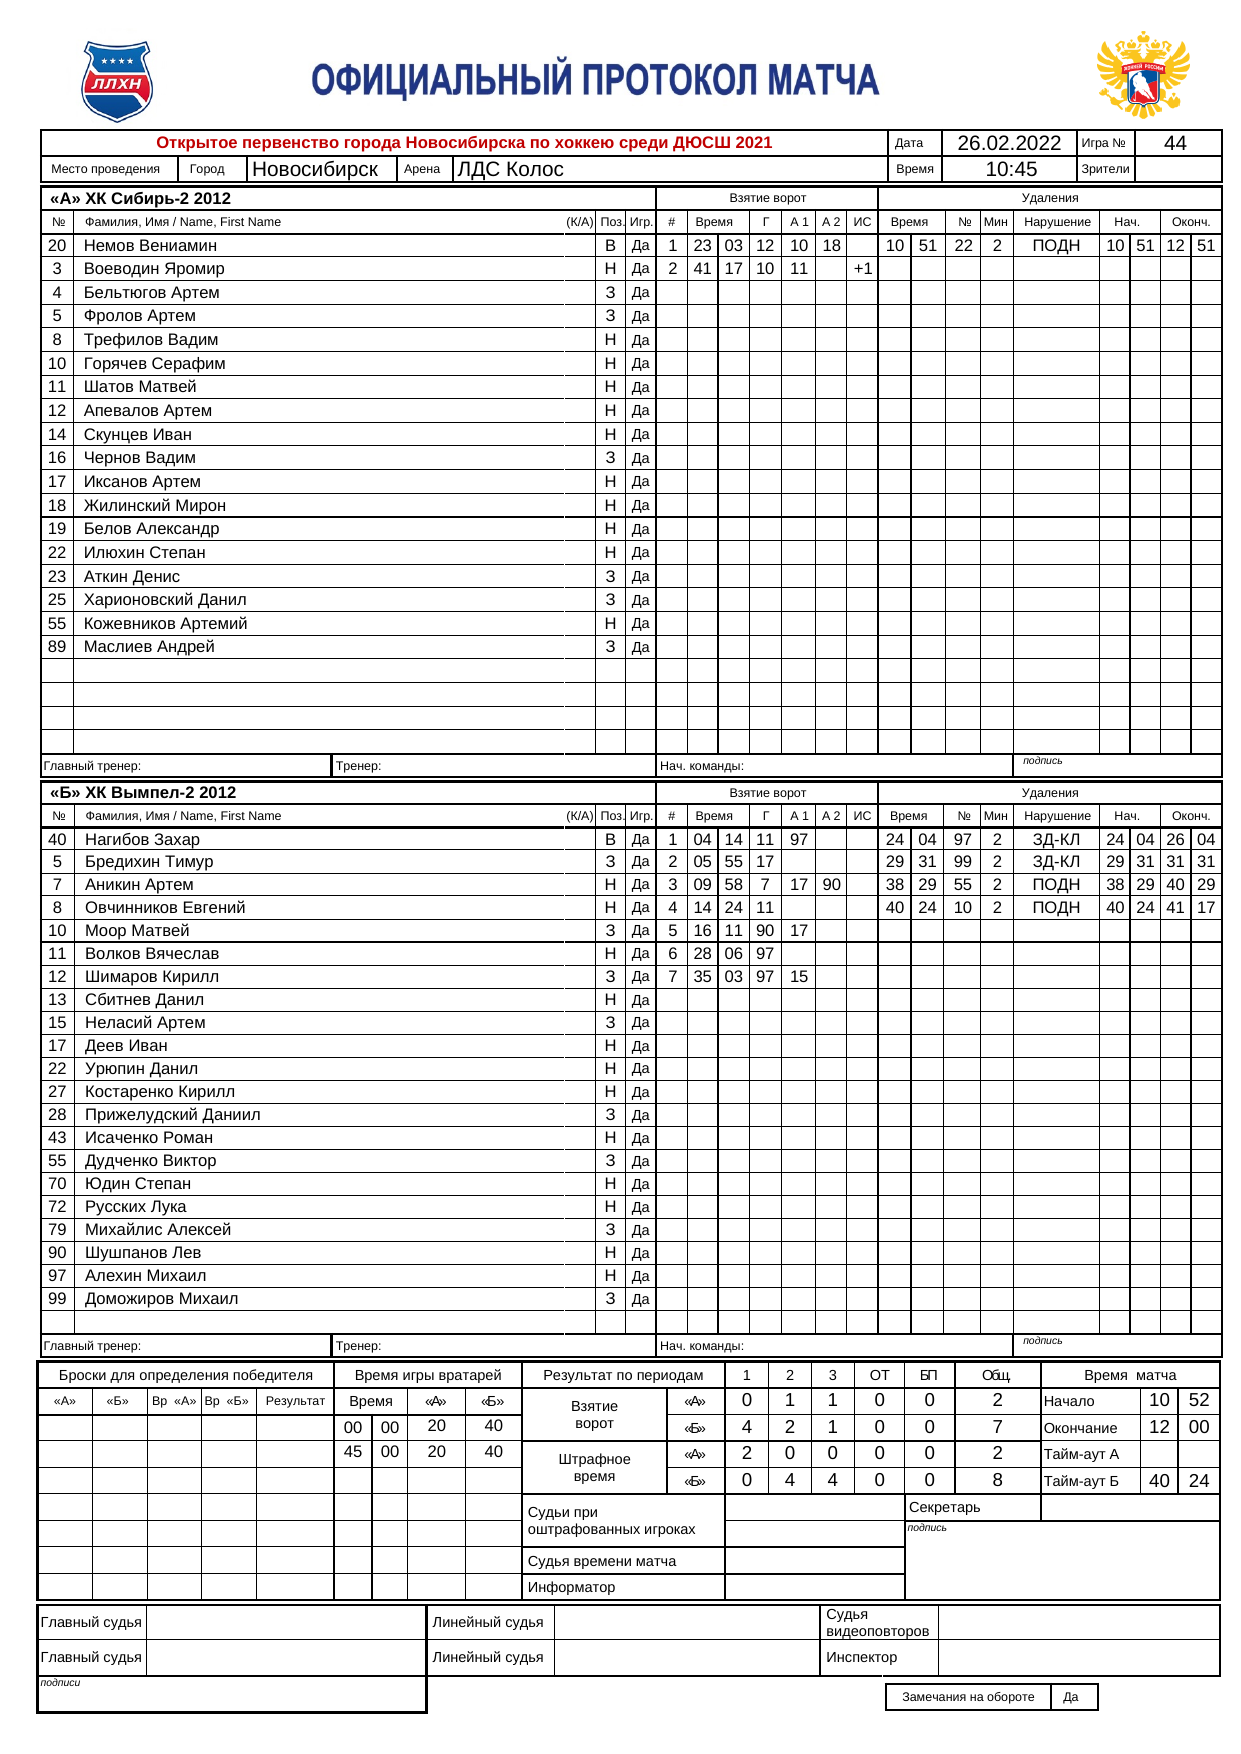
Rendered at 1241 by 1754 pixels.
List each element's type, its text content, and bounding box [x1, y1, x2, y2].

table_cell Секретарь [906, 1495, 1040, 1520]
table_cell [688, 612, 717, 634]
table_cell [466, 1494, 521, 1520]
table_cell [1100, 1196, 1129, 1218]
table_cell [946, 659, 980, 682]
table_cell [719, 612, 749, 634]
table_cell [1014, 1127, 1099, 1149]
table_cell [883, 1677, 1220, 1681]
table_cell [847, 1311, 877, 1333]
table_cell 10 [750, 257, 781, 280]
table_cell [981, 1173, 1013, 1195]
table_cell Бредихин Тимур [75, 850, 564, 872]
table_cell 31 [1131, 850, 1160, 872]
table_header Игра № [1078, 131, 1134, 155]
table_cell [688, 328, 717, 351]
table_cell [1014, 943, 1099, 964]
table_cell [1100, 470, 1129, 493]
table_cell Мин [981, 805, 1013, 826]
table_cell [750, 1150, 781, 1172]
table_cell [944, 1288, 980, 1310]
table_cell [657, 659, 687, 682]
table_cell [1179, 1441, 1219, 1467]
table_cell [944, 1012, 980, 1033]
table_cell Н [596, 1127, 625, 1149]
table_cell Да [626, 1127, 655, 1149]
table_cell Н [596, 1035, 625, 1057]
table_cell 22 [946, 235, 980, 256]
table_cell [782, 1127, 815, 1149]
table_cell 11 [750, 896, 781, 918]
table_cell [1014, 1035, 1099, 1057]
table_cell [981, 305, 1013, 327]
table_cell [657, 1311, 687, 1333]
table_cell [719, 989, 749, 1011]
table_cell [1131, 659, 1160, 682]
table_cell 90 [42, 1242, 74, 1264]
table_cell 5 [657, 920, 687, 941]
table_cell Штрафное время [523, 1442, 666, 1493]
table_cell [1161, 376, 1190, 398]
table_cell 0 [905, 1442, 954, 1467]
table_cell [912, 1012, 943, 1033]
table_cell [657, 470, 687, 493]
table_cell [565, 730, 595, 753]
table_cell [750, 989, 781, 1011]
table_cell [657, 541, 687, 564]
table_cell [1100, 565, 1129, 587]
table_cell [565, 683, 595, 706]
table_cell [1192, 612, 1221, 634]
table_cell [202, 1574, 256, 1599]
table_cell 2 [981, 850, 1013, 872]
table_cell 14 [688, 896, 717, 918]
table_cell [1100, 1127, 1129, 1149]
table_cell [466, 1521, 521, 1546]
table_cell 24 [879, 829, 910, 849]
table_cell [565, 494, 595, 516]
table_cell 10 [1100, 235, 1129, 256]
table_cell [912, 1288, 943, 1310]
table_cell Тренер: [333, 755, 655, 776]
table_cell [944, 1173, 980, 1195]
table_cell [847, 636, 877, 658]
table_cell Главный тренер: [42, 1335, 330, 1356]
table_cell [912, 920, 943, 941]
table_header Общ. [956, 1363, 1040, 1387]
table_cell 12 [1141, 1415, 1177, 1440]
table_cell [1161, 1311, 1190, 1333]
table_cell З [596, 1219, 625, 1241]
table_cell Нач. [1100, 805, 1160, 826]
table_cell [782, 636, 815, 658]
table_cell Шушпанов Лев [75, 1242, 564, 1264]
table_cell [750, 1035, 781, 1057]
table_cell Да [626, 518, 655, 540]
table_cell Инспектор [821, 1640, 938, 1675]
table_cell [657, 1058, 687, 1079]
table_cell [981, 1242, 1013, 1264]
table_cell [428, 1677, 882, 1711]
table_cell [1131, 1219, 1160, 1241]
table_cell Фамилия, Имя / Name, First Name [74, 211, 565, 233]
table_cell [657, 1219, 687, 1241]
table_cell [879, 328, 910, 351]
table_cell [147, 1640, 425, 1675]
table_cell [912, 1127, 943, 1149]
table_cell [626, 659, 655, 682]
table_cell Овчинников Евгений [75, 896, 564, 918]
table_cell [1014, 1173, 1099, 1195]
table_cell [1100, 376, 1129, 398]
table_cell 52 [1179, 1389, 1219, 1413]
table_cell [565, 541, 595, 564]
table_cell «А» [408, 1389, 465, 1413]
table_cell Н [596, 541, 625, 564]
table_cell 00 [373, 1441, 407, 1467]
table_cell [944, 966, 980, 987]
table_cell [1014, 1150, 1099, 1172]
table_cell [657, 1196, 687, 1218]
table_cell [657, 989, 687, 1011]
table_cell [750, 1058, 781, 1079]
table_cell [1100, 494, 1129, 516]
table_cell [981, 1150, 1013, 1172]
table_cell Оконч. [1161, 805, 1221, 826]
table_cell [565, 707, 595, 729]
table_cell [912, 1058, 943, 1079]
table_cell [1014, 920, 1099, 941]
table_cell [946, 707, 980, 729]
table_cell «А» [39, 1389, 92, 1413]
table_cell Время [879, 805, 943, 826]
table_cell [1192, 352, 1221, 374]
table_cell Н [596, 257, 625, 280]
table_cell [1131, 257, 1160, 280]
table_cell 10 [879, 235, 910, 256]
table_cell [782, 730, 815, 753]
table_cell [750, 1127, 781, 1149]
table_cell [1100, 1058, 1129, 1079]
table_cell [657, 1104, 687, 1126]
table_cell Н [596, 376, 625, 398]
table_cell 2 [657, 850, 687, 872]
table_cell Да [626, 588, 655, 611]
table_cell [657, 446, 687, 469]
table_cell Жилинский Мирон [74, 494, 564, 516]
table_cell 4 [657, 896, 687, 918]
table_cell [1192, 423, 1221, 445]
table_cell Н [596, 989, 625, 1011]
table_cell 15 [782, 966, 815, 987]
table_cell [1100, 1311, 1129, 1333]
table_cell З [596, 636, 625, 658]
table_cell [1014, 565, 1099, 587]
table_cell Время [688, 805, 749, 826]
table_cell [1161, 423, 1190, 445]
table_cell [466, 1468, 521, 1493]
table_cell 2 [981, 829, 1013, 849]
table_cell 10 [1141, 1389, 1177, 1413]
table_cell [847, 829, 877, 849]
table_cell [912, 423, 945, 445]
table_cell [981, 612, 1013, 634]
table_cell [981, 730, 1013, 753]
table_cell [750, 281, 781, 303]
table_cell [148, 1547, 201, 1573]
table_cell Зрители [1078, 157, 1134, 181]
table_cell [981, 1104, 1013, 1126]
table_cell [1014, 1104, 1099, 1126]
table_cell [257, 1416, 333, 1440]
table_cell [912, 305, 945, 327]
table_cell [816, 1058, 846, 1079]
table_cell [726, 1575, 904, 1599]
table_cell [657, 1288, 687, 1310]
table_cell [719, 446, 749, 469]
table_cell [688, 399, 717, 422]
table_cell 55 [42, 1150, 74, 1172]
table_cell 0 [726, 1468, 768, 1493]
table_cell [879, 1081, 910, 1103]
table_cell [816, 541, 846, 564]
table_cell [1192, 1104, 1221, 1126]
table_cell [946, 683, 980, 706]
table_cell 20 [408, 1441, 465, 1467]
table_cell Мин [981, 211, 1013, 233]
table_header Дата [889, 131, 941, 155]
table_cell Да [626, 423, 655, 445]
table_cell 20 [42, 235, 73, 256]
table_cell 14 [42, 423, 73, 445]
table_cell Н [596, 896, 625, 918]
table_cell Да [626, 943, 655, 964]
table_cell Нач. команды: [657, 755, 1012, 776]
table_cell [148, 1494, 201, 1520]
table_cell [39, 1468, 92, 1493]
table_cell [565, 1196, 595, 1218]
table_cell [782, 612, 815, 634]
table_cell [688, 588, 717, 611]
table_cell [912, 683, 945, 706]
table_cell [1131, 376, 1160, 398]
table_header Взятие ворот [657, 783, 877, 803]
table_cell [981, 446, 1013, 469]
table_cell [847, 1035, 877, 1057]
table_cell Нарушение [1014, 211, 1099, 233]
table_cell [1131, 1081, 1160, 1103]
table_cell [719, 494, 749, 516]
table_cell [981, 1288, 1013, 1310]
table_cell 24 [1179, 1468, 1219, 1493]
table_cell [912, 1035, 943, 1057]
table_cell [1131, 989, 1160, 1011]
table_cell [1131, 328, 1160, 351]
table_cell [847, 565, 877, 587]
table_cell [719, 423, 749, 445]
table_cell [688, 1173, 717, 1195]
table_cell [816, 683, 846, 706]
table_cell Воеводин Яромир [74, 257, 564, 280]
table_cell [912, 989, 943, 1011]
table_cell Н [596, 943, 625, 964]
table_cell Да [626, 1196, 655, 1218]
table_cell [202, 1547, 256, 1573]
table_cell 4 [726, 1415, 768, 1440]
table_cell [981, 470, 1013, 493]
table_cell Апевалов Артем [74, 399, 564, 422]
table_cell [1100, 1104, 1129, 1126]
table_cell [946, 423, 980, 445]
table_cell [1192, 305, 1221, 327]
table_cell [1192, 1242, 1221, 1264]
table_cell [657, 1242, 687, 1264]
table_cell [981, 257, 1013, 280]
table_cell 11 [719, 920, 749, 941]
table_cell [688, 1035, 717, 1057]
table_cell [565, 1127, 595, 1149]
table_cell [657, 1150, 687, 1172]
table_cell [816, 352, 846, 374]
table_cell 70 [42, 1173, 74, 1195]
table_cell [657, 423, 687, 445]
table_cell 17 [782, 874, 815, 895]
table_cell Да [626, 896, 655, 918]
table_cell [688, 470, 717, 493]
table_cell [879, 423, 910, 445]
table_cell [1014, 328, 1099, 351]
table_cell З [596, 565, 625, 587]
table_cell [1100, 399, 1129, 422]
table_cell [1131, 494, 1160, 516]
table_cell 1 [657, 235, 687, 256]
table_cell [1192, 281, 1221, 303]
table_cell [565, 305, 595, 327]
table_cell Михайлис Алексей [75, 1219, 564, 1241]
table_cell [981, 328, 1013, 351]
table_cell Да [626, 446, 655, 469]
table_cell 04 [912, 829, 943, 849]
table_cell 40 [1161, 874, 1190, 895]
table_cell [782, 943, 815, 964]
table_cell ЗД-КЛ [1014, 829, 1099, 849]
table_cell [688, 1288, 717, 1310]
table_cell [565, 1081, 595, 1103]
table_cell Фамилия, Имя / Name, First Name [75, 805, 565, 826]
table_cell [782, 1265, 815, 1287]
table_cell [912, 1104, 943, 1126]
table_cell [688, 1012, 717, 1033]
table_cell [912, 1081, 943, 1103]
table_cell [1131, 707, 1160, 729]
table_cell [1100, 1081, 1129, 1103]
table_cell [1131, 1150, 1160, 1172]
table_cell [1131, 399, 1160, 422]
table_cell [1100, 1242, 1129, 1264]
table_cell Н [596, 518, 625, 540]
table_cell [1100, 636, 1129, 658]
table_cell [816, 829, 846, 849]
table_cell 03 [719, 235, 749, 256]
table_cell Судьи при оштрафованных игроках [523, 1495, 724, 1546]
table_cell [847, 989, 877, 1011]
table_cell Информатор [523, 1575, 724, 1599]
table_cell [1100, 1173, 1129, 1195]
table_cell [981, 541, 1013, 564]
table_cell [879, 588, 910, 611]
table_cell [1131, 423, 1160, 445]
table_cell [1192, 541, 1221, 564]
table_cell [912, 470, 945, 493]
table_cell Да [626, 636, 655, 658]
table_cell 97 [750, 943, 781, 964]
table_cell Чернов Вадим [74, 446, 564, 469]
table_cell [596, 683, 625, 706]
table_cell [688, 541, 717, 564]
table_cell [719, 1127, 749, 1149]
table_cell [719, 281, 749, 303]
table_cell № [946, 211, 980, 233]
table_cell [1161, 328, 1190, 351]
table_cell [1014, 1058, 1099, 1079]
table_cell [1100, 423, 1129, 445]
table_cell [1014, 1242, 1099, 1264]
table_cell [1161, 1104, 1190, 1126]
table_cell [596, 1311, 625, 1333]
table_header Удаления [879, 783, 1221, 803]
table_cell [782, 683, 815, 706]
table_cell [1014, 494, 1099, 516]
table_cell [847, 235, 877, 256]
table_cell [565, 659, 595, 682]
table_cell [1161, 399, 1190, 422]
table_cell [750, 565, 781, 587]
table_cell [408, 1468, 465, 1493]
table_cell [912, 494, 945, 516]
table_cell [335, 1547, 371, 1573]
table_header 1 [726, 1363, 768, 1387]
table_cell [1100, 518, 1129, 540]
table_cell 90 [750, 920, 781, 941]
table_cell 55 [944, 874, 980, 895]
table_cell 17 [42, 470, 73, 493]
table_cell [944, 1127, 980, 1149]
table_cell ПОДН [1014, 874, 1099, 895]
table_cell [879, 683, 910, 706]
table_cell # [657, 805, 687, 826]
table_cell [565, 423, 595, 445]
table_cell [782, 588, 815, 611]
table_header БП [905, 1363, 954, 1387]
table_cell [816, 328, 846, 351]
table_cell 11 [42, 376, 73, 398]
table_cell 51 [912, 235, 945, 256]
table_cell [565, 920, 595, 941]
table_cell (К/А) [565, 805, 595, 826]
table_cell [847, 874, 877, 895]
table_cell Урюпин Данил [75, 1058, 564, 1079]
table_cell [202, 1494, 256, 1520]
table_cell [1161, 1012, 1190, 1033]
table_cell [1014, 966, 1099, 987]
table_cell Н [596, 399, 625, 422]
table_cell [750, 352, 781, 374]
table_cell [1192, 446, 1221, 469]
table_cell [565, 588, 595, 611]
table_cell [847, 943, 877, 964]
table_cell ЗД-КЛ [1014, 850, 1099, 872]
table_cell [373, 1547, 407, 1573]
table_cell +1 [847, 257, 877, 280]
table_cell Кожевников Артемий [74, 612, 564, 634]
table_cell [148, 1416, 201, 1440]
table_cell [565, 896, 595, 918]
table_cell [688, 683, 717, 706]
table_cell [1100, 659, 1129, 682]
table_cell [879, 1104, 910, 1126]
table_cell [1131, 636, 1160, 658]
table_cell Да [626, 1242, 655, 1264]
table_cell [847, 281, 877, 303]
table_cell Да [626, 328, 655, 351]
table_cell 55 [42, 612, 73, 634]
table_cell Да [626, 1058, 655, 1079]
table_cell [912, 565, 945, 587]
table_cell А 1 [782, 805, 815, 826]
table_cell [981, 518, 1013, 540]
table_cell Н [596, 1058, 625, 1079]
table_cell 2 [981, 896, 1013, 918]
table_cell Да [626, 874, 655, 895]
table_cell [750, 683, 781, 706]
table_cell [688, 352, 717, 374]
table_cell [782, 1104, 815, 1126]
table_cell 0 [855, 1389, 904, 1413]
table_cell [1141, 1441, 1177, 1467]
table_cell 79 [42, 1219, 74, 1241]
table_cell [1192, 989, 1221, 1011]
table_cell [257, 1521, 333, 1546]
table_cell «Б» [668, 1415, 724, 1440]
table_cell [1161, 305, 1190, 327]
table_cell [782, 376, 815, 398]
table_cell [750, 1196, 781, 1218]
table_cell [1014, 423, 1099, 445]
table_cell [782, 1173, 815, 1195]
table_cell [981, 1265, 1013, 1287]
table_cell [912, 446, 945, 469]
table_cell 15 [42, 1012, 74, 1033]
table_cell [944, 1035, 980, 1057]
table_cell [847, 1127, 877, 1149]
table_cell 29 [1131, 874, 1160, 895]
table_cell [782, 850, 815, 872]
table_cell 2 [956, 1389, 1040, 1413]
table_cell [944, 989, 980, 1011]
table_cell 04 [1131, 829, 1160, 849]
table_cell [1014, 1219, 1099, 1241]
table_cell [750, 1265, 781, 1287]
table_cell [879, 305, 910, 327]
table_cell Сбитнев Данил [75, 989, 564, 1011]
table_cell Судья видеоповторов [821, 1606, 938, 1639]
table_cell 17 [719, 257, 749, 280]
table_cell [782, 1150, 815, 1172]
table_cell 13 [42, 989, 74, 1011]
table_cell Шимаров Кирилл [75, 966, 564, 987]
table_cell [879, 636, 910, 658]
table_cell [42, 1311, 74, 1333]
table_cell [657, 399, 687, 422]
table_cell Волков Вячеслав [75, 943, 564, 964]
table_cell [816, 612, 846, 634]
table_cell [946, 518, 980, 540]
table_cell [1192, 659, 1221, 682]
table_cell [1014, 470, 1099, 493]
table_cell [816, 494, 846, 516]
table_cell Главный тренер: [42, 755, 330, 776]
table_cell [657, 494, 687, 516]
table_cell 1 [812, 1415, 854, 1440]
table_cell [912, 518, 945, 540]
table_cell [148, 1468, 201, 1493]
table_cell [847, 328, 877, 351]
table_cell Исаченко Роман [75, 1127, 564, 1149]
table_cell 22 [42, 1058, 74, 1079]
table_cell [1161, 1127, 1190, 1149]
table_cell [1100, 1035, 1129, 1057]
table_cell [1014, 518, 1099, 540]
table_cell [879, 920, 910, 941]
table_cell [1014, 1265, 1099, 1287]
table_cell [944, 1196, 980, 1218]
table_cell [750, 470, 781, 493]
table_cell [912, 376, 945, 398]
table_cell [74, 659, 564, 682]
table_cell [39, 1441, 92, 1467]
table_cell «Б » [466, 1389, 521, 1413]
table_cell [1161, 541, 1190, 564]
table_cell [879, 1035, 910, 1057]
table_cell Оконч. [1161, 211, 1221, 233]
table_cell Да [626, 281, 655, 303]
table_cell [719, 1104, 749, 1126]
table_cell 04 [688, 829, 717, 849]
table_cell [750, 1081, 781, 1103]
table_cell [1100, 1288, 1129, 1310]
table_cell [879, 1288, 910, 1310]
table_cell 03 [719, 966, 749, 987]
table_cell 31 [1192, 850, 1221, 872]
table_cell [1136, 157, 1221, 181]
table_header Удаления [879, 188, 1221, 209]
table_cell 41 [1161, 896, 1190, 918]
table_cell [1131, 683, 1160, 706]
table_cell 00 [1179, 1415, 1219, 1440]
table_cell [1161, 636, 1190, 658]
table_cell [688, 1311, 717, 1333]
table_cell 29 [879, 850, 910, 872]
table_cell [847, 612, 877, 634]
table_cell 40 [466, 1416, 521, 1440]
table_cell З [596, 850, 625, 872]
table_cell Линейный судья [428, 1640, 554, 1675]
table_cell [1014, 305, 1099, 327]
table_cell [1100, 966, 1129, 987]
table_cell 4 [769, 1468, 811, 1493]
table_cell [847, 305, 877, 327]
table_cell Окончание [1042, 1415, 1140, 1440]
table_cell 8 [956, 1468, 1040, 1493]
table_cell 35 [688, 966, 717, 987]
table_cell [981, 376, 1013, 398]
table_cell [555, 1606, 819, 1639]
table_cell Иксанов Артем [74, 470, 564, 493]
table_cell [596, 707, 625, 729]
table_cell [879, 446, 910, 469]
table_header Время игры вратарей [335, 1363, 521, 1387]
table_cell 89 [42, 636, 73, 658]
table_cell [39, 1574, 92, 1599]
table_cell [847, 588, 877, 611]
table_cell [1014, 399, 1099, 422]
table_cell [1192, 636, 1221, 658]
table_cell [1131, 565, 1160, 587]
table_cell Взятие ворот [523, 1389, 666, 1440]
table_cell Да [626, 829, 655, 849]
table_cell 12 [42, 399, 73, 422]
table_cell [782, 399, 815, 422]
table_cell [981, 1127, 1013, 1149]
table_cell 0 [726, 1389, 768, 1413]
table_cell [1131, 1012, 1160, 1033]
table_cell [879, 966, 910, 987]
table_header «А» ХК Сибирь-2 2012 [42, 188, 655, 209]
table_cell [719, 1150, 749, 1172]
table_cell [879, 399, 910, 422]
table_cell [719, 1035, 749, 1057]
table_cell [1192, 376, 1221, 398]
table_cell 3 [657, 874, 687, 895]
table_cell [1100, 305, 1129, 327]
table_cell Н [596, 328, 625, 351]
table_cell [1014, 541, 1099, 564]
table_cell [847, 659, 877, 682]
table_cell [335, 1468, 371, 1493]
table_cell 55 [719, 850, 749, 872]
table_cell 2 [726, 1442, 768, 1467]
table_cell [1131, 1104, 1160, 1126]
table_cell [657, 636, 687, 658]
table_cell [42, 659, 73, 682]
table_cell [719, 1081, 749, 1103]
table_cell [816, 1242, 846, 1264]
table_cell [847, 707, 877, 729]
table_cell 22 [42, 541, 73, 564]
table_cell [816, 659, 846, 682]
table_cell [847, 399, 877, 422]
table_cell [939, 1640, 1219, 1675]
table_cell [257, 1574, 333, 1599]
table_cell Новосибирск [248, 157, 396, 181]
table_cell [847, 683, 877, 706]
table_cell [750, 399, 781, 422]
table_cell [408, 1547, 465, 1573]
table_cell [879, 352, 910, 374]
table_cell [1192, 1196, 1221, 1218]
table_cell [1161, 966, 1190, 987]
table_cell [688, 305, 717, 327]
table_cell [847, 446, 877, 469]
table_cell Тайм-аут Б [1042, 1468, 1140, 1493]
table_cell 17 [782, 920, 815, 941]
table_header ОТ [855, 1363, 904, 1387]
table_cell [565, 399, 595, 422]
table_cell [816, 850, 846, 872]
table_cell [944, 1265, 980, 1287]
table_cell [782, 423, 815, 445]
table_cell [981, 966, 1013, 987]
table_cell А 2 [816, 211, 846, 233]
table_cell 27 [42, 1081, 74, 1103]
table_cell [42, 683, 73, 706]
table_cell [782, 1311, 815, 1333]
table_cell 43 [42, 1127, 74, 1149]
table_cell [565, 943, 595, 964]
table_cell [879, 565, 910, 587]
table_cell [847, 1242, 877, 1264]
table_cell 14 [719, 829, 749, 849]
table_cell [782, 1219, 815, 1241]
table_cell [782, 470, 815, 493]
table_cell [816, 943, 846, 964]
table_cell [565, 446, 595, 469]
table_cell [782, 1288, 815, 1310]
table_cell [981, 707, 1013, 729]
table_cell [981, 1311, 1013, 1333]
table_cell [1100, 1150, 1129, 1172]
table_cell Костаренко Кирилл [75, 1081, 564, 1103]
table_cell Город [179, 157, 246, 181]
table_cell [879, 518, 910, 540]
table_cell ПОДН [1014, 896, 1099, 918]
table_cell 1 [657, 829, 687, 849]
table_cell 10 [42, 352, 73, 374]
table_cell [816, 896, 846, 918]
table_cell Да [626, 920, 655, 941]
table_cell 5 [42, 850, 74, 872]
table_cell [719, 1219, 749, 1241]
table_cell [847, 896, 877, 918]
table_cell ПОДН [1014, 235, 1099, 256]
table_cell [981, 588, 1013, 611]
table_cell [626, 683, 655, 706]
table_cell [466, 1547, 521, 1573]
table_cell [688, 1219, 717, 1241]
table_cell [719, 1311, 749, 1333]
table_cell Да [626, 565, 655, 587]
table_cell [726, 1495, 904, 1520]
table_cell 8 [42, 896, 74, 918]
table_cell [688, 281, 717, 303]
table_cell [1131, 730, 1160, 753]
table_cell Да [626, 470, 655, 493]
table_cell [1131, 518, 1160, 540]
table_cell Немов Вениамин [74, 235, 564, 256]
table_cell [1192, 1150, 1221, 1172]
table_cell [1161, 1242, 1190, 1264]
table_cell 24 [1131, 896, 1160, 918]
table_cell [565, 989, 595, 1011]
table_cell З [596, 1104, 625, 1126]
table_cell [1014, 683, 1099, 706]
table_cell [1131, 470, 1160, 493]
table_cell [879, 257, 910, 280]
table_cell 3 [42, 257, 73, 280]
table_cell [946, 399, 980, 422]
table_cell [257, 1441, 333, 1467]
table_cell [782, 565, 815, 587]
table_cell 4 [42, 281, 73, 303]
table_cell [944, 1219, 980, 1241]
table_cell [688, 423, 717, 445]
table_cell 40 [1100, 896, 1129, 918]
table_cell [946, 281, 980, 303]
table_cell [93, 1468, 147, 1493]
table_cell Игр. [626, 805, 655, 826]
table_cell [847, 1012, 877, 1033]
table_cell З [596, 920, 625, 941]
table_cell [750, 730, 781, 753]
table_cell [879, 1058, 910, 1079]
table_cell № [42, 805, 74, 826]
table_cell 17 [750, 850, 781, 872]
table_cell Илюхин Степан [74, 541, 564, 564]
table_cell [879, 541, 910, 564]
table_cell Аникин Артем [75, 874, 564, 895]
table_cell [74, 683, 564, 706]
table_cell Н [596, 423, 625, 445]
table_cell [816, 966, 846, 987]
table_cell 18 [42, 494, 73, 516]
table_cell [1131, 612, 1160, 634]
table_cell [726, 1521, 904, 1546]
table_cell Прижелудский Даниил [75, 1104, 564, 1126]
table_cell [1131, 305, 1160, 327]
table_cell [1131, 966, 1160, 987]
table_cell [1100, 1265, 1129, 1287]
table_cell «Б» [93, 1389, 147, 1413]
table_cell [946, 446, 980, 469]
table_cell 24 [912, 896, 943, 918]
table_cell [373, 1494, 407, 1520]
table_cell Н [596, 874, 625, 895]
table_cell [565, 1150, 595, 1172]
table_cell [816, 1035, 846, 1057]
table_header Взятие ворот [657, 188, 877, 209]
table_cell [688, 1058, 717, 1079]
table_header Да [1052, 1685, 1097, 1709]
table_cell [847, 423, 877, 445]
table_cell Вр «Б» [202, 1389, 256, 1413]
table_cell [847, 1219, 877, 1241]
table_cell [657, 1265, 687, 1287]
table_cell [1100, 257, 1129, 280]
table_cell подпись [1014, 1335, 1221, 1356]
table_cell подпись [1014, 755, 1221, 776]
table_cell [565, 565, 595, 587]
table_cell [847, 352, 877, 374]
table_cell [657, 1127, 687, 1149]
table_cell [1192, 328, 1221, 351]
table_cell 6 [657, 943, 687, 964]
table_cell [981, 423, 1013, 445]
table_cell [816, 1081, 846, 1103]
table_cell [879, 376, 910, 398]
table_cell [1099, 1682, 1220, 1711]
table_cell [879, 494, 910, 516]
table_cell [688, 730, 717, 753]
table_cell [912, 281, 945, 303]
table_cell [626, 1311, 655, 1333]
table_cell [719, 470, 749, 493]
table_cell [257, 1494, 333, 1520]
table_cell [719, 683, 749, 706]
table_cell [565, 1173, 595, 1195]
table_cell [981, 659, 1013, 682]
table_cell # [657, 211, 687, 233]
table_cell Арена [398, 157, 452, 181]
table_cell [1161, 257, 1190, 280]
table_cell 90 [816, 874, 846, 895]
table_cell [565, 518, 595, 540]
table_cell [816, 446, 846, 469]
table_cell [1100, 446, 1129, 469]
table_cell [879, 1127, 910, 1149]
table_cell [816, 636, 846, 658]
table_cell [1192, 518, 1221, 540]
table_cell В [596, 235, 625, 256]
table_cell Да [626, 966, 655, 987]
table_cell [981, 943, 1013, 964]
table_cell 97 [42, 1265, 74, 1287]
table_cell [912, 730, 945, 753]
table_cell ЛДС Колос [454, 157, 887, 181]
table_cell 97 [944, 829, 980, 849]
table_cell 16 [688, 920, 717, 941]
table_cell [944, 1081, 980, 1103]
table_cell 05 [688, 850, 717, 872]
table_cell [981, 1196, 1013, 1218]
table_cell [1161, 1150, 1190, 1172]
table_cell Время [879, 211, 945, 233]
table_cell [939, 1606, 1219, 1639]
table_cell ИС [847, 211, 877, 233]
table_cell 24 [1100, 829, 1129, 849]
table_cell [912, 588, 945, 611]
table_cell Тренер: [333, 1335, 655, 1356]
table_cell [719, 1288, 749, 1310]
table_cell [847, 966, 877, 987]
table_cell [879, 943, 910, 964]
table_cell [1014, 281, 1099, 303]
table_cell [847, 1150, 877, 1172]
table_cell [1192, 588, 1221, 611]
table_cell 38 [879, 874, 910, 895]
table_cell [626, 707, 655, 729]
table_cell Да [626, 541, 655, 564]
table_cell 72 [42, 1196, 74, 1218]
table_cell [719, 565, 749, 587]
table_cell 23 [42, 565, 73, 587]
table_cell Время [688, 211, 749, 233]
table_cell Да [626, 494, 655, 516]
table_cell [782, 541, 815, 564]
table_cell [565, 636, 595, 658]
table_cell [1192, 920, 1221, 941]
table_cell [847, 376, 877, 398]
table_cell подпись [906, 1522, 1219, 1599]
table_cell 10:45 [943, 157, 1076, 181]
table_cell [912, 328, 945, 351]
table_cell [816, 588, 846, 611]
table_cell 06 [719, 943, 749, 964]
table_cell [944, 920, 980, 941]
table_cell [1100, 730, 1129, 753]
table_cell [1161, 494, 1190, 516]
table_cell 0 [905, 1468, 954, 1493]
table_cell [1100, 943, 1129, 964]
table_cell [1192, 1081, 1221, 1103]
table_cell [912, 1311, 943, 1333]
table_cell Н [596, 1242, 625, 1264]
table_cell [1161, 1035, 1190, 1057]
table_cell [74, 707, 564, 729]
table_cell 99 [42, 1288, 74, 1310]
table_cell [1014, 659, 1099, 682]
table_cell [657, 305, 687, 327]
table_cell Да [626, 376, 655, 398]
table_cell Моор Матвей [75, 920, 564, 941]
table_cell [879, 1265, 910, 1287]
table_cell [1014, 707, 1099, 729]
table_cell [879, 1196, 910, 1218]
table_cell [1014, 1288, 1099, 1310]
table_cell 29 [1100, 850, 1129, 872]
table_header 2 [769, 1363, 811, 1387]
table_cell [657, 707, 687, 729]
table_cell Да [626, 399, 655, 422]
table_cell [847, 1104, 877, 1126]
table_cell [816, 305, 846, 327]
table_cell [750, 612, 781, 634]
table_cell 40 [466, 1441, 521, 1467]
table_cell [782, 1196, 815, 1218]
table_cell Да [626, 257, 655, 280]
table_cell [1100, 1219, 1129, 1241]
table_cell Н [596, 1265, 625, 1287]
table_cell 20 [408, 1416, 465, 1440]
table_cell [565, 1311, 595, 1333]
table_cell [1014, 612, 1099, 634]
table_cell [1161, 1196, 1190, 1218]
table_cell Бельтюгов Артем [74, 281, 564, 303]
table_cell Да [626, 352, 655, 374]
table_cell [816, 1196, 846, 1218]
table_cell 0 [855, 1415, 904, 1440]
table_cell [1131, 352, 1160, 374]
table_cell [1131, 1242, 1160, 1264]
table_cell 10 [42, 920, 74, 941]
table_cell Н [596, 470, 625, 493]
table_cell 0 [905, 1389, 954, 1413]
table_cell [981, 1219, 1013, 1241]
table_cell [879, 281, 910, 303]
table_cell Вр «А» [148, 1389, 201, 1413]
table_cell [688, 989, 717, 1011]
table_cell [1192, 1219, 1221, 1241]
table_cell [750, 636, 781, 658]
table_header Время матча [1042, 1363, 1219, 1387]
table_cell [750, 1173, 781, 1195]
table_cell Да [626, 1173, 655, 1195]
table_cell 0 [855, 1468, 904, 1493]
table_cell [816, 518, 846, 540]
table_cell [565, 829, 595, 849]
table_cell [981, 1035, 1013, 1057]
table_header Результат по периодам [523, 1363, 724, 1387]
table_header Броски для определения победителя [39, 1363, 333, 1387]
table_cell [1161, 518, 1190, 540]
table_cell З [596, 1012, 625, 1033]
table_cell [147, 1606, 425, 1639]
table_cell [1131, 588, 1160, 611]
table_cell [879, 1012, 910, 1033]
picture [5, 28, 1197, 129]
table_cell 31 [912, 850, 943, 872]
table_cell [1100, 352, 1129, 374]
table_cell 10 [782, 235, 815, 256]
table_cell [719, 1058, 749, 1079]
table_cell [1192, 1173, 1221, 1195]
table_cell [1131, 1288, 1160, 1310]
table_cell [981, 683, 1013, 706]
table_cell [565, 1035, 595, 1057]
table_cell [816, 989, 846, 1011]
table_cell 97 [782, 829, 815, 849]
table_cell [750, 446, 781, 469]
table_cell [1131, 281, 1160, 303]
table_cell [782, 281, 815, 303]
table_cell [202, 1468, 256, 1493]
table_cell [912, 1265, 943, 1287]
table_cell [1192, 1035, 1221, 1057]
table_cell [944, 1311, 980, 1333]
table_cell [657, 328, 687, 351]
table_cell [1192, 1288, 1221, 1310]
table_cell [750, 305, 781, 327]
table_cell Линейный судья [428, 1606, 554, 1639]
table_cell [688, 1127, 717, 1149]
table_cell [565, 1219, 595, 1241]
table_cell Да [626, 1219, 655, 1241]
table_cell [750, 494, 781, 516]
table_cell Деев Иван [75, 1035, 564, 1057]
table_cell [688, 707, 717, 729]
table_cell [912, 966, 943, 987]
table_cell [565, 1242, 595, 1264]
table_cell 1 [769, 1389, 811, 1413]
table_cell (К/А) [565, 211, 595, 233]
table_cell 7 [750, 874, 781, 895]
table_cell [565, 850, 595, 872]
table_cell [1161, 1288, 1190, 1310]
table_cell 04 [1192, 829, 1221, 849]
table_cell [1192, 1058, 1221, 1079]
table_cell 29 [912, 874, 943, 895]
table_cell [565, 1265, 595, 1287]
table_cell Результат [257, 1389, 333, 1413]
table_cell [816, 1127, 846, 1149]
table_cell [946, 636, 980, 658]
table_cell [1100, 541, 1129, 564]
table_cell [782, 328, 815, 351]
table_cell Н [596, 494, 625, 516]
table_cell Да [626, 305, 655, 327]
table_cell [946, 588, 980, 611]
table_cell [1014, 1196, 1099, 1218]
table_cell [1192, 257, 1221, 280]
table_cell [565, 612, 595, 634]
table_cell [750, 328, 781, 351]
table_cell 2 [956, 1442, 1040, 1467]
table_cell [565, 470, 595, 493]
table_cell [912, 1173, 943, 1195]
table_cell [1161, 470, 1190, 493]
table_header Замечания на обороте [887, 1685, 1050, 1709]
table_cell 17 [42, 1035, 74, 1057]
table_cell [1100, 612, 1129, 634]
table_cell Начало [1042, 1389, 1140, 1413]
table_cell [912, 636, 945, 658]
table_cell [750, 1311, 781, 1333]
table_cell [1100, 920, 1129, 941]
table_cell [1131, 1265, 1160, 1287]
table_cell [981, 1081, 1013, 1103]
table_header 44 [1136, 131, 1221, 155]
table_cell [1014, 730, 1099, 753]
table_cell [816, 399, 846, 422]
table_cell [782, 659, 815, 682]
table_cell [1100, 707, 1129, 729]
table_cell [782, 352, 815, 374]
table_cell [1192, 730, 1221, 753]
table_cell 0 [812, 1442, 854, 1467]
table_cell [1014, 989, 1099, 1011]
table_cell [1014, 446, 1099, 469]
table_cell 11 [750, 829, 781, 849]
table_cell Н [596, 612, 625, 634]
table_cell [1131, 1058, 1160, 1079]
table_cell [946, 376, 980, 398]
table_cell «Б» [668, 1468, 724, 1493]
table_cell [879, 659, 910, 682]
table_cell [93, 1441, 147, 1467]
table_cell 26 [1161, 829, 1190, 849]
table_cell [782, 305, 815, 327]
table_cell Шатов Матвей [74, 376, 564, 398]
table_cell [981, 989, 1013, 1011]
table_cell [1161, 1265, 1190, 1287]
table_cell 25 [42, 588, 73, 611]
table_cell [1131, 446, 1160, 469]
table_cell [912, 541, 945, 564]
table_cell Н [596, 1081, 625, 1103]
table_cell [1014, 1311, 1099, 1333]
table_cell [782, 1012, 815, 1033]
table_cell [1100, 989, 1129, 1011]
table_cell [912, 1196, 943, 1218]
table_cell [1192, 683, 1221, 706]
table_cell [408, 1521, 465, 1546]
table_cell [93, 1547, 147, 1573]
table_cell [750, 1242, 781, 1264]
table_cell [335, 1574, 371, 1599]
table_cell [719, 730, 749, 753]
table_cell [912, 659, 945, 682]
table_cell [847, 1265, 877, 1287]
table_cell Трефилов Вадим [74, 328, 564, 351]
table_cell [782, 707, 815, 729]
table_cell [42, 730, 73, 753]
table_cell [373, 1574, 407, 1599]
table_cell [981, 352, 1013, 374]
table_cell Нач. [1100, 211, 1160, 233]
table_cell [816, 565, 846, 587]
table_cell [1014, 1081, 1099, 1103]
table_cell [847, 1081, 877, 1103]
table_cell 12 [1161, 235, 1190, 256]
table_cell 40 [1141, 1468, 1177, 1493]
table_cell [565, 376, 595, 398]
table_cell [816, 707, 846, 729]
table_header 3 [812, 1363, 854, 1387]
table_cell [782, 1081, 815, 1103]
table_cell [335, 1494, 371, 1520]
table_cell Дудченко Виктор [75, 1150, 564, 1172]
table_cell [1161, 588, 1190, 611]
table_cell [816, 281, 846, 303]
table_cell «А» [668, 1442, 724, 1467]
table_cell [688, 1196, 717, 1218]
table_cell [1161, 281, 1190, 303]
table_cell 7 [956, 1415, 1040, 1440]
table_cell [565, 281, 595, 303]
table_cell [1192, 494, 1221, 516]
table_cell Поз. [596, 211, 625, 233]
table_cell [1131, 1196, 1160, 1218]
table_cell Н [596, 1173, 625, 1195]
table_cell Поз. [596, 805, 625, 826]
table_cell [750, 1104, 781, 1126]
table_cell 10 [944, 896, 980, 918]
table_cell Н [596, 1196, 625, 1218]
table_cell Маслиев Андрей [74, 636, 564, 658]
table_cell 00 [373, 1416, 407, 1440]
table_cell [879, 1311, 910, 1333]
table_cell [719, 305, 749, 327]
table_cell 40 [42, 829, 74, 849]
table_cell [816, 730, 846, 753]
table_cell [1161, 1173, 1190, 1195]
table_cell [847, 541, 877, 564]
table_cell [782, 896, 815, 918]
table_cell З [596, 588, 625, 611]
table_cell 12 [750, 235, 781, 256]
table_cell [912, 257, 945, 280]
table_cell [688, 1104, 717, 1126]
table_cell [719, 1173, 749, 1195]
table_cell [257, 1547, 333, 1573]
table_cell 7 [657, 966, 687, 987]
table_cell [944, 1058, 980, 1079]
table_cell [657, 588, 687, 611]
table_cell [1100, 683, 1129, 706]
table_cell [847, 494, 877, 516]
table_cell [1014, 257, 1099, 280]
table_cell 12 [42, 966, 74, 987]
table_cell [719, 376, 749, 398]
table_cell [782, 518, 815, 540]
table_cell Да [626, 1012, 655, 1033]
table_cell [847, 730, 877, 753]
table_cell [847, 850, 877, 872]
table_cell [946, 541, 980, 564]
table_cell [719, 541, 749, 564]
table_cell 4 [812, 1468, 854, 1493]
table_cell [912, 352, 945, 374]
table_cell Время [889, 157, 941, 181]
table_cell [912, 399, 945, 422]
table_cell [719, 659, 749, 682]
table_cell [565, 352, 595, 374]
table_cell 2 [769, 1415, 811, 1440]
table_cell [816, 1012, 846, 1033]
table_cell [1161, 683, 1190, 706]
table_cell [466, 1574, 521, 1599]
table_cell Г [750, 211, 781, 233]
table_cell [879, 1242, 910, 1264]
table_cell [1131, 1035, 1160, 1057]
table_cell [750, 707, 781, 729]
table_cell [912, 707, 945, 729]
table_cell Место проведения [42, 157, 177, 181]
table_cell [93, 1416, 147, 1440]
table_cell [1161, 1219, 1190, 1241]
table_cell [657, 612, 687, 634]
table_cell [879, 1173, 910, 1195]
table_cell 2 [981, 235, 1013, 256]
table_cell [981, 920, 1013, 941]
table_cell [1161, 943, 1190, 964]
table_cell [688, 565, 717, 587]
table_cell [944, 1242, 980, 1264]
table_cell А 2 [816, 805, 846, 826]
table_cell В [596, 829, 625, 849]
table_cell [596, 659, 625, 682]
table_cell № [42, 211, 73, 233]
table_cell [565, 257, 595, 280]
table_cell [1192, 966, 1221, 987]
table_cell [981, 494, 1013, 516]
table_cell [1192, 399, 1221, 422]
table_cell [719, 352, 749, 374]
table_cell Да [626, 989, 655, 1011]
table_cell [816, 1219, 846, 1241]
table_cell [946, 565, 980, 587]
table_cell Доможиров Михаил [75, 1288, 564, 1310]
table_cell [719, 1242, 749, 1264]
table_cell Горячев Серафим [74, 352, 564, 374]
table_header 26.02.2022 [943, 131, 1076, 155]
table_cell [750, 588, 781, 611]
table_cell [565, 328, 595, 351]
table_cell [565, 1012, 595, 1033]
table_cell 19 [42, 518, 73, 540]
table_cell [1192, 565, 1221, 587]
table_cell [816, 1150, 846, 1172]
table_cell [565, 235, 595, 256]
table_cell [565, 1288, 595, 1310]
table_cell 41 [688, 257, 717, 280]
table_cell [1161, 1058, 1190, 1079]
table_cell [555, 1640, 819, 1675]
table_cell [816, 1311, 846, 1333]
table_cell [912, 612, 945, 634]
table_cell [565, 1104, 595, 1126]
table_cell [1192, 1311, 1221, 1333]
table_cell [782, 1242, 815, 1264]
table_cell [148, 1574, 201, 1599]
table_cell Главный судья [39, 1640, 146, 1675]
table_cell Г [750, 805, 781, 826]
table_cell [782, 989, 815, 1011]
table_cell [847, 1288, 877, 1310]
table_cell [719, 399, 749, 422]
table_cell [42, 707, 73, 729]
table_cell 51 [1192, 235, 1221, 256]
table_cell 24 [719, 896, 749, 918]
table_cell [981, 281, 1013, 303]
table_cell [688, 1081, 717, 1103]
table_cell 38 [1100, 874, 1129, 895]
table_cell [816, 1104, 846, 1126]
table_cell З [596, 1150, 625, 1172]
table_cell [1192, 943, 1221, 964]
table_cell [1161, 920, 1190, 941]
table_cell [657, 565, 687, 587]
table_cell 8 [42, 328, 73, 351]
table_cell 97 [750, 966, 781, 987]
table_cell [750, 1219, 781, 1241]
table_cell Аткин Денис [74, 565, 564, 587]
table_cell [1014, 352, 1099, 374]
table_cell [565, 874, 595, 895]
table_cell [1161, 730, 1190, 753]
table_cell [688, 446, 717, 469]
table_cell [816, 376, 846, 398]
table_cell [1192, 470, 1221, 493]
table_cell 58 [719, 874, 749, 895]
table_cell [719, 1196, 749, 1218]
table_cell 16 [42, 446, 73, 469]
table_cell 1 [812, 1389, 854, 1413]
table_cell [816, 470, 846, 493]
table_cell [879, 1150, 910, 1172]
table_cell [946, 257, 980, 280]
table_cell Тайм-аут А [1042, 1441, 1140, 1467]
table_cell [816, 423, 846, 445]
table_cell [1131, 1311, 1160, 1333]
table_cell [688, 494, 717, 516]
table_cell [75, 1311, 564, 1333]
table_cell [657, 352, 687, 374]
table_cell [565, 966, 595, 987]
table_cell [39, 1547, 92, 1573]
table_cell [719, 1012, 749, 1033]
table_cell [1161, 1081, 1190, 1103]
table_cell [719, 1265, 749, 1287]
table_cell [148, 1441, 201, 1467]
table_cell [946, 352, 980, 374]
table_cell [39, 1494, 92, 1520]
table_cell Фролов Артем [74, 305, 564, 327]
table_cell Да [626, 1035, 655, 1057]
table_cell [946, 470, 980, 493]
table_cell 29 [1192, 874, 1221, 895]
table_cell [1100, 328, 1129, 351]
table_cell [1100, 1012, 1129, 1033]
table_cell [750, 376, 781, 398]
table_cell Харионовский Данил [74, 588, 564, 611]
table_cell [657, 730, 687, 753]
table_cell 00 [335, 1416, 371, 1440]
table_cell [879, 730, 910, 753]
table_cell [688, 1150, 717, 1172]
table_cell [719, 636, 749, 658]
table_cell [816, 257, 846, 280]
table_cell 5 [42, 305, 73, 327]
table_cell [202, 1521, 256, 1546]
table_cell [816, 920, 846, 941]
table_cell З [596, 305, 625, 327]
table_cell 0 [855, 1442, 904, 1467]
table_cell [657, 1081, 687, 1103]
table_cell А 1 [782, 211, 815, 233]
table_cell [202, 1441, 256, 1467]
table_cell [750, 659, 781, 682]
table_cell [39, 1416, 92, 1440]
table_cell «А» [668, 1389, 724, 1413]
table_cell 51 [1131, 235, 1160, 256]
table_cell [1161, 352, 1190, 374]
table_cell [726, 1548, 904, 1573]
table_cell [657, 1173, 687, 1195]
table_cell Неласий Артем [75, 1012, 564, 1033]
table_cell З [596, 446, 625, 469]
table_cell Русских Лука [75, 1196, 564, 1218]
table_cell [1161, 446, 1190, 469]
table_cell [944, 1104, 980, 1126]
table_cell 09 [688, 874, 717, 895]
table_cell [750, 423, 781, 445]
table_cell [946, 494, 980, 516]
table_cell 0 [769, 1442, 811, 1467]
table_cell [1161, 707, 1190, 729]
table_cell Да [626, 1288, 655, 1310]
table_cell [596, 730, 625, 753]
table_cell [912, 1242, 943, 1264]
table_cell [1161, 659, 1190, 682]
table_cell [1100, 281, 1129, 303]
table_cell [782, 494, 815, 516]
table_cell [946, 612, 980, 634]
table_cell Нагибов Захар [75, 829, 564, 849]
table_cell Нач. команды: [657, 1335, 1012, 1356]
table_cell 28 [42, 1104, 74, 1126]
table_cell Белов Александр [74, 518, 564, 540]
table_cell [688, 1242, 717, 1264]
table_cell [1131, 541, 1160, 564]
table_cell Да [626, 1150, 655, 1172]
table_cell 11 [42, 943, 74, 964]
table_cell [408, 1494, 465, 1520]
table_cell Да [626, 612, 655, 634]
table_cell [1014, 636, 1099, 658]
table_cell [719, 518, 749, 540]
table_cell подписи [39, 1677, 425, 1711]
table_cell [688, 518, 717, 540]
table_cell [912, 1219, 943, 1241]
table_cell [719, 588, 749, 611]
table_cell Нарушение [1014, 805, 1099, 826]
table_cell Время [335, 1389, 407, 1413]
table_cell [565, 1058, 595, 1079]
table_cell [879, 1219, 910, 1241]
table_cell [816, 1288, 846, 1310]
table_cell [750, 1012, 781, 1033]
table_cell [946, 730, 980, 753]
table_cell [879, 707, 910, 729]
table_cell [981, 1058, 1013, 1079]
table_cell [657, 376, 687, 398]
table_cell [946, 305, 980, 327]
table_cell [373, 1468, 407, 1493]
table_cell [847, 1058, 877, 1079]
table_cell [1014, 376, 1099, 398]
table_cell [688, 1265, 717, 1287]
table_cell Да [626, 850, 655, 872]
table_cell № [944, 805, 980, 826]
table_cell [93, 1521, 147, 1546]
table_header «Б» ХК Вымпел-2 2012 [42, 783, 655, 803]
table_cell [879, 612, 910, 634]
table_cell [782, 1035, 815, 1057]
table_cell 40 [879, 896, 910, 918]
table_cell З [596, 1288, 625, 1310]
table_cell [93, 1574, 147, 1599]
table_cell [981, 399, 1013, 422]
table_cell [719, 707, 749, 729]
table_cell [1100, 588, 1129, 611]
table_cell [373, 1521, 407, 1546]
table_cell [1161, 565, 1190, 587]
table_cell Судья времени матча [523, 1548, 724, 1573]
table_cell З [596, 281, 625, 303]
table_cell 31 [1161, 850, 1190, 872]
table_cell [981, 636, 1013, 658]
table_cell [626, 730, 655, 753]
table_cell Юдин Степан [75, 1173, 564, 1195]
table_cell [816, 1265, 846, 1287]
table_cell [750, 518, 781, 540]
table_cell [202, 1416, 256, 1440]
table_cell [1131, 1173, 1160, 1195]
table_cell [93, 1494, 147, 1520]
table_cell [688, 636, 717, 658]
table_cell [944, 943, 980, 964]
table_cell [1014, 1012, 1099, 1033]
table_cell Да [626, 1265, 655, 1287]
table_cell [782, 1058, 815, 1079]
table_cell Игр. [626, 211, 655, 233]
table_cell 28 [688, 943, 717, 964]
table_cell 17 [1192, 896, 1221, 918]
table_cell [847, 1173, 877, 1195]
table_cell [1192, 1265, 1221, 1287]
table_cell [847, 1196, 877, 1218]
table_cell [1192, 1012, 1221, 1033]
table_cell [816, 1173, 846, 1195]
table_cell [657, 281, 687, 303]
table_cell [750, 1288, 781, 1310]
table_cell [782, 446, 815, 469]
table_cell [408, 1574, 465, 1599]
table_cell З [596, 966, 625, 987]
table_cell [657, 1012, 687, 1033]
table_cell [879, 470, 910, 493]
table_cell [847, 920, 877, 941]
table_cell [257, 1468, 333, 1493]
table_cell [912, 943, 943, 964]
table_cell [1042, 1495, 1219, 1520]
table_cell 45 [335, 1441, 371, 1467]
table_cell [335, 1521, 371, 1546]
table_cell [1192, 707, 1221, 729]
table_cell [688, 659, 717, 682]
table_cell Алехин Михаил [75, 1265, 564, 1287]
table_cell [1131, 920, 1160, 941]
table_cell [1131, 943, 1160, 964]
table_cell 7 [42, 874, 74, 895]
table_cell 23 [688, 235, 717, 256]
table_cell [657, 683, 687, 706]
table_cell [847, 470, 877, 493]
table_cell Да [626, 1081, 655, 1103]
table_header Открытое первенство города Новосибирска по хоккею среди ДЮСШ 2021 [42, 131, 887, 155]
table_cell 18 [816, 235, 846, 256]
table_cell Да [626, 235, 655, 256]
table_cell Главный судья [39, 1606, 146, 1639]
table_cell [1192, 1127, 1221, 1149]
table_cell [912, 1150, 943, 1172]
table_cell [981, 1012, 1013, 1033]
table_cell [39, 1521, 92, 1546]
table_cell Да [626, 1104, 655, 1126]
table_cell [1161, 989, 1190, 1011]
table_cell 2 [657, 257, 687, 280]
table_cell [1014, 588, 1099, 611]
table_cell [688, 376, 717, 398]
table_cell [750, 541, 781, 564]
table_cell 2 [981, 874, 1013, 895]
table_cell [719, 328, 749, 351]
table_cell [1131, 1127, 1160, 1149]
table_cell 99 [944, 850, 980, 872]
table_cell [1161, 612, 1190, 634]
table_cell [657, 1035, 687, 1057]
table_cell Н [596, 352, 625, 374]
table_cell [946, 328, 980, 351]
table_cell [847, 518, 877, 540]
table_cell 11 [782, 257, 815, 280]
table_cell [944, 1150, 980, 1172]
table_cell 0 [905, 1415, 954, 1440]
table_cell ИС [847, 805, 877, 826]
table_cell [74, 730, 564, 753]
table_cell [657, 518, 687, 540]
table_cell [879, 989, 910, 1011]
table_cell [981, 565, 1013, 587]
table_cell Скунцев Иван [74, 423, 564, 445]
table_cell [148, 1521, 201, 1546]
